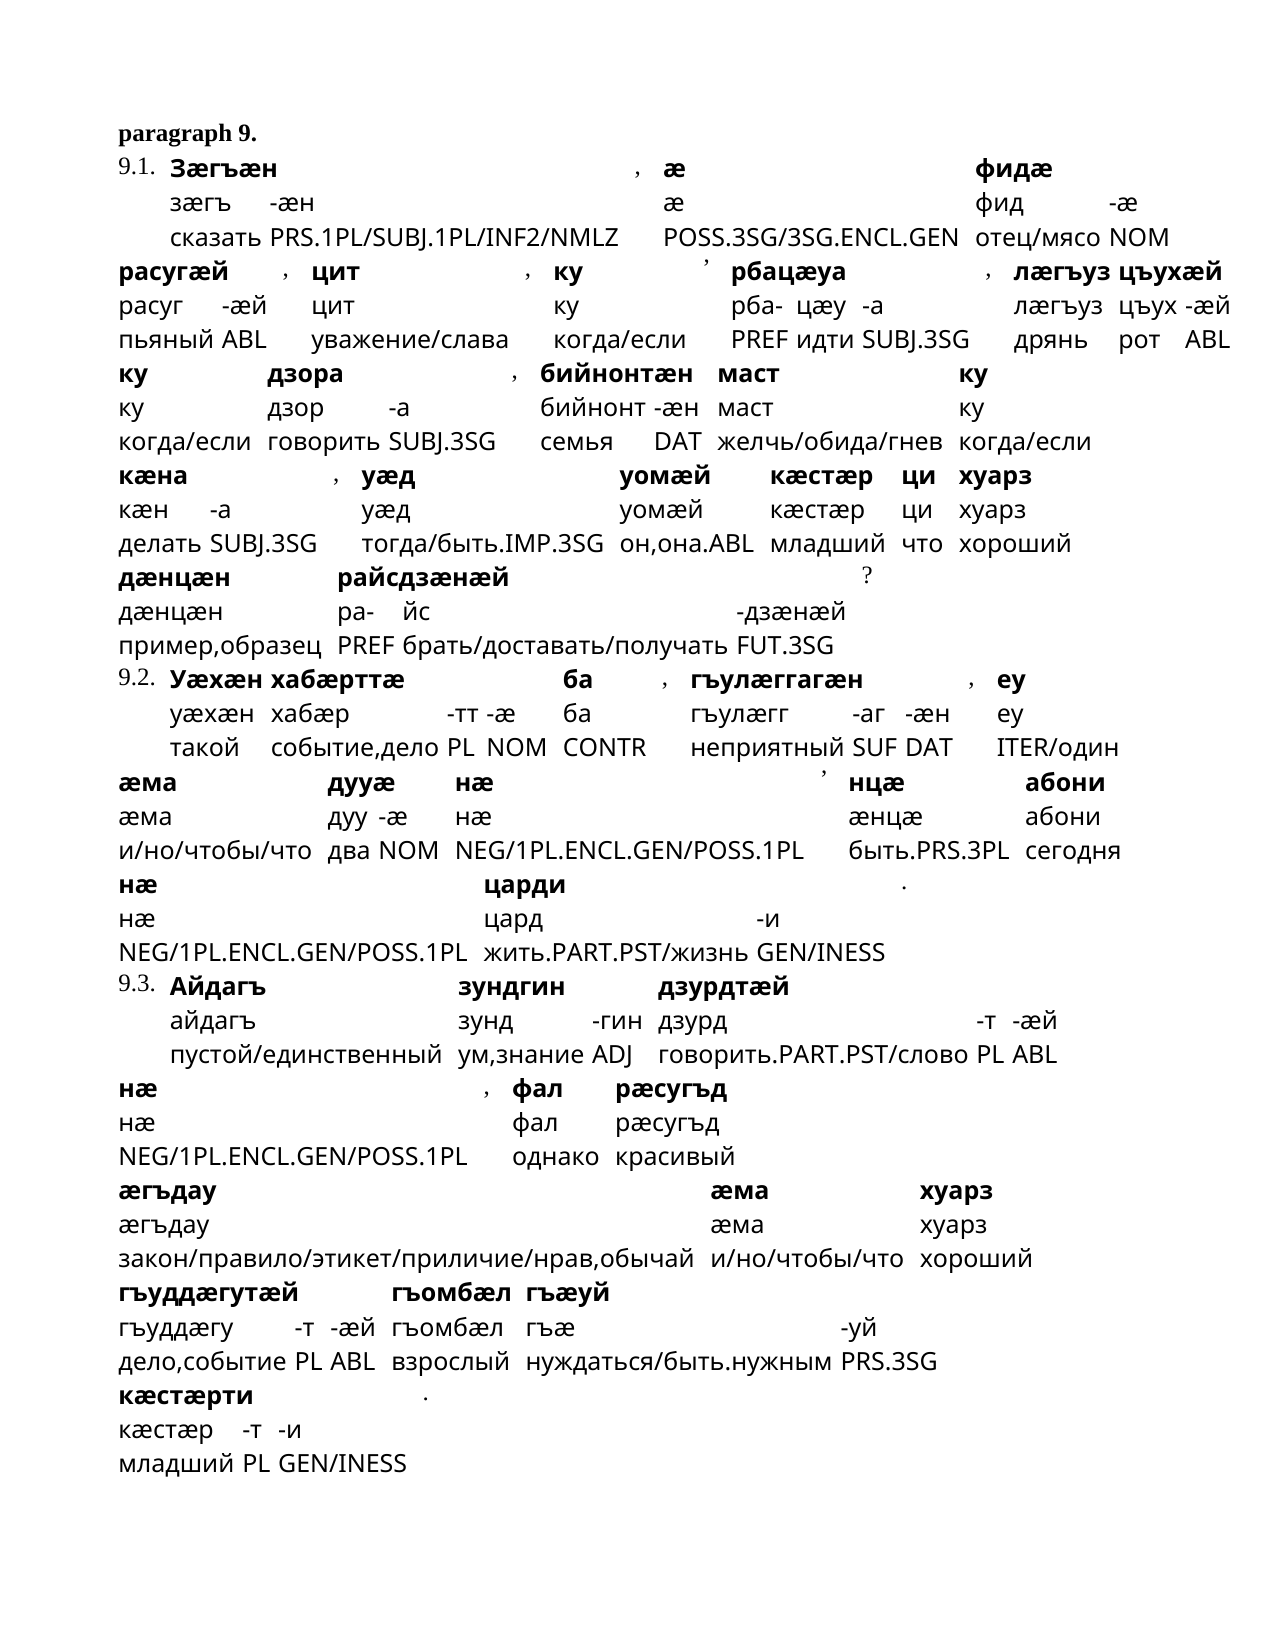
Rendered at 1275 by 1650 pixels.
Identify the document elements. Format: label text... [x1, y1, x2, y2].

text ба [563, 662, 654, 696]
text , [985, 253, 1006, 282]
text SUBJ.3SG [862, 321, 970, 355]
text быть.PRS.3PL [848, 832, 1010, 866]
text 9.3. [118, 968, 162, 997]
text хуарз [958, 492, 1072, 526]
text цард [483, 900, 749, 934]
text 9.2. [118, 662, 162, 691]
text -æн [269, 185, 619, 219]
text лæгъуз [1014, 287, 1103, 321]
text нуждаться/быть.нужным [525, 1343, 833, 1377]
text ’ [702, 253, 723, 282]
text ку [118, 355, 259, 389]
text SUBJ.3SG [388, 423, 496, 458]
text -æн [654, 389, 702, 423]
text нæ [118, 1071, 476, 1105]
text когда/если [118, 423, 252, 458]
text дæнцæн [118, 594, 322, 628]
text NEG/1PL.ENCL.GEN/POSS.1PL [118, 1139, 468, 1173]
text нцæ [848, 764, 1017, 798]
text -т [294, 1309, 323, 1343]
text гъуддæгутæй [118, 1275, 383, 1309]
text SUF [852, 730, 897, 764]
text кæстæр [769, 458, 893, 492]
text хуарз [958, 458, 1080, 492]
text идти [796, 321, 854, 355]
text ци [901, 458, 951, 492]
text NOM [378, 832, 439, 866]
text уомæй [619, 458, 762, 492]
text райсдзæнæй [337, 560, 854, 594]
text рба- [731, 287, 788, 321]
text дело,событие [118, 1343, 287, 1377]
text нæ [454, 798, 804, 832]
text -æ [1108, 185, 1170, 219]
text PL [976, 1037, 1004, 1071]
text кæстæр [118, 1411, 234, 1445]
text . [422, 1377, 443, 1406]
text и/но/чтобы/что [710, 1241, 904, 1275]
text ITER/один [997, 730, 1119, 764]
text æнцæ [848, 798, 1010, 832]
text SUBJ.3SG [209, 526, 318, 560]
text цæу [796, 287, 854, 321]
text ку [958, 389, 1092, 423]
text младший [769, 526, 886, 560]
text æма [710, 1207, 904, 1241]
text нæ [454, 764, 812, 798]
text когда/если [958, 423, 1092, 458]
text пустой/единственный [169, 1037, 443, 1071]
text дууæ [327, 764, 447, 798]
text Айдагъ [169, 968, 450, 1003]
text -æ [378, 798, 439, 832]
text æгъдау [118, 1207, 695, 1241]
text сказать [169, 219, 262, 253]
text æ [663, 185, 960, 219]
text гъомбæл [391, 1275, 518, 1309]
text зæгъ [169, 185, 262, 219]
text paragraph 9. [118, 118, 1249, 147]
text зундгин [458, 968, 650, 1003]
text гъулæгг [690, 696, 844, 730]
text закон/правило/этикет/приличие/нрав,обычай [118, 1241, 695, 1275]
text рбацæуа [731, 253, 978, 287]
text расугæй [118, 253, 275, 287]
text ку [553, 287, 687, 321]
text , [662, 662, 683, 691]
text младший [118, 1445, 234, 1479]
text DAT [654, 423, 702, 458]
text -т [976, 1003, 1004, 1037]
text Зæгъæн [169, 151, 627, 185]
text хабæрттæ [271, 662, 555, 696]
text бийнонт [540, 389, 646, 423]
text абони [1025, 798, 1121, 832]
text цит [311, 253, 517, 287]
text -æй [330, 1309, 376, 1343]
text рæсугъд [615, 1071, 743, 1105]
text ра- [337, 594, 394, 628]
text ’ [819, 764, 841, 793]
text отец/мясо [975, 219, 1101, 253]
text кæстæрти [118, 1377, 415, 1411]
text ум,знание [458, 1037, 584, 1071]
text ба [563, 696, 646, 730]
text ABL [222, 321, 267, 355]
text пьяный [118, 321, 214, 355]
text хороший [919, 1241, 1033, 1275]
text æ [663, 151, 967, 185]
text цъухæй [1118, 253, 1238, 287]
text æма [710, 1173, 912, 1207]
text POSS.3SG/3SG.ENCL.GEN [663, 219, 960, 253]
text , [968, 662, 989, 691]
text ABL [1012, 1037, 1058, 1071]
text взрослый [391, 1343, 510, 1377]
text дзора [267, 355, 504, 389]
text -и [756, 900, 886, 934]
text GEN/INESS [278, 1445, 407, 1479]
text дуу [327, 798, 371, 832]
text фал [512, 1105, 600, 1139]
text PREF [337, 628, 394, 662]
text -дзæнæй [736, 594, 846, 628]
text , [511, 355, 532, 384]
text PL [447, 730, 479, 764]
text однако [512, 1139, 600, 1173]
text еу [997, 662, 1127, 696]
text -æй [222, 287, 267, 321]
text уæхæн [169, 696, 255, 730]
text NEG/1PL.ENCL.GEN/POSS.1PL [118, 934, 468, 968]
text маст [717, 355, 951, 389]
text рæсугъд [615, 1105, 736, 1139]
text дзурд [658, 1003, 969, 1037]
text , [282, 253, 303, 282]
text , [524, 253, 546, 282]
text красивый [615, 1139, 736, 1173]
text дзурдтæй [658, 968, 1066, 1003]
text -а [388, 389, 496, 423]
text два [327, 832, 371, 866]
text Уæхæн [169, 662, 263, 696]
text говорить.PART.PST/слово [658, 1037, 969, 1071]
text что [901, 526, 943, 560]
text GEN/INESS [756, 934, 886, 968]
text пример,образец [118, 628, 322, 662]
text дрянь [1014, 321, 1103, 355]
text маст [717, 389, 943, 423]
text -æй [1185, 287, 1231, 321]
text фид [975, 185, 1101, 219]
text царди [483, 866, 893, 900]
text æгъдау [118, 1173, 703, 1207]
text -æ [486, 696, 547, 730]
text дзор [267, 389, 381, 423]
text уæд [361, 458, 612, 492]
text PL [294, 1343, 323, 1377]
text FUT.3SG [736, 628, 846, 662]
text еу [997, 696, 1119, 730]
text гъулæггагæн [690, 662, 961, 696]
text уважение/слава [311, 321, 509, 355]
text неприятный [690, 730, 844, 764]
text айдагъ [169, 1003, 443, 1037]
text ци [901, 492, 943, 526]
text гъæ [525, 1309, 833, 1343]
text брать/доставать/получать [402, 628, 729, 662]
text уомæй [619, 492, 754, 526]
text ABL [330, 1343, 376, 1377]
text фал [512, 1071, 607, 1105]
text гъомбæл [391, 1309, 510, 1343]
text PREF [731, 321, 788, 355]
text -гин [592, 1003, 643, 1037]
text хуарз [919, 1207, 1033, 1241]
text PL [242, 1445, 270, 1479]
text кæн [118, 492, 202, 526]
text кæна [118, 458, 325, 492]
text рот [1118, 321, 1177, 355]
text PRS.1PL/SUBJ.1PL/INF2/NMLZ [269, 219, 619, 253]
text лæгъуз [1014, 253, 1111, 287]
text CONTR [563, 730, 646, 764]
text нæ [118, 900, 468, 934]
text , [483, 1071, 504, 1099]
text NOM [486, 730, 547, 764]
text DAT [905, 730, 953, 764]
text желчь/обида/гнев [717, 423, 943, 458]
text æма [118, 764, 320, 798]
text æма [118, 798, 312, 832]
text цъух [1118, 287, 1177, 321]
text он,она.ABL [619, 526, 754, 560]
text ку [553, 253, 694, 287]
text NEG/1PL.ENCL.GEN/POSS.1PL [454, 832, 804, 866]
text гъуддæгу [118, 1309, 287, 1343]
text и/но/чтобы/что [118, 832, 312, 866]
text NOM [1108, 219, 1170, 253]
text дæнцæн [118, 560, 329, 594]
text -æн [905, 696, 953, 730]
text ABL [1185, 321, 1231, 355]
text -т [242, 1411, 270, 1445]
text 9.1. [118, 151, 162, 180]
text гъæуй [525, 1275, 945, 1309]
text нæ [118, 866, 476, 900]
text нæ [118, 1105, 468, 1139]
text абони [1025, 764, 1129, 798]
text хуарз [919, 1173, 1041, 1207]
text ADJ [592, 1037, 643, 1071]
text ку [958, 355, 1099, 389]
text событие,дело [271, 730, 439, 764]
text зунд [458, 1003, 584, 1037]
text хабæр [271, 696, 439, 730]
text хороший [958, 526, 1072, 560]
text -а [209, 492, 318, 526]
text -æй [1012, 1003, 1058, 1037]
text -а [862, 287, 970, 321]
text бийнонтæн [540, 355, 709, 389]
text тогда/быть.IMP.3SG [361, 526, 604, 560]
text -тт [447, 696, 479, 730]
text семья [540, 423, 646, 458]
text , [333, 458, 354, 486]
text йс [402, 594, 729, 628]
text -аг [852, 696, 897, 730]
text делать [118, 526, 202, 560]
text жить.PART.PST/жизнь [483, 934, 749, 968]
text , [634, 151, 655, 180]
text -уй [840, 1309, 938, 1343]
text фидæ [975, 151, 1177, 185]
text . [901, 866, 922, 895]
text расуг [118, 287, 214, 321]
text ку [118, 389, 252, 423]
text цит [311, 287, 509, 321]
text такой [169, 730, 255, 764]
text ? [861, 560, 882, 588]
text говорить [267, 423, 381, 458]
text когда/если [553, 321, 687, 355]
text уæд [361, 492, 604, 526]
text сегодня [1025, 832, 1121, 866]
text -и [278, 1411, 407, 1445]
text PRS.3SG [840, 1343, 938, 1377]
text кæстæр [769, 492, 886, 526]
